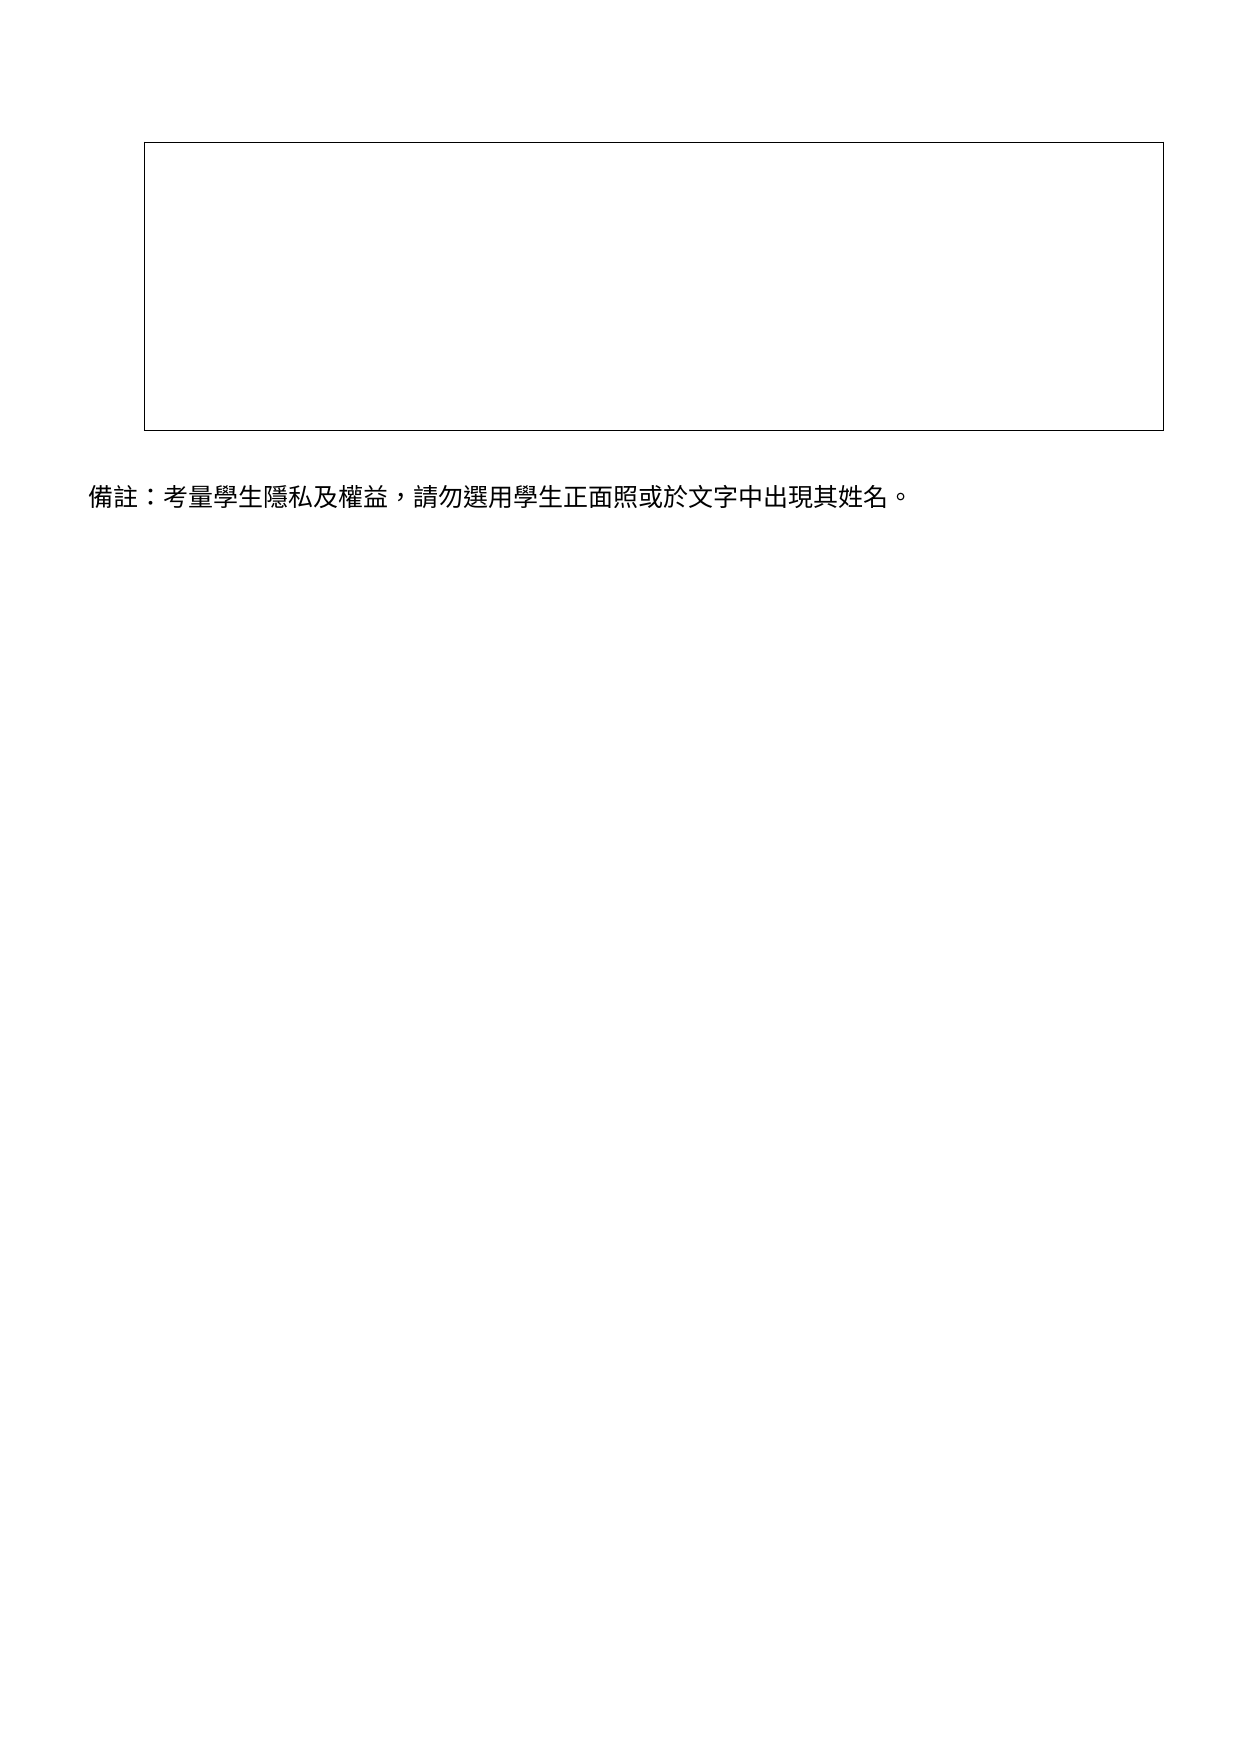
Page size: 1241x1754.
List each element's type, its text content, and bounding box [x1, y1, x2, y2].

text 備註：考量學生隱私及權益，請勿選用學生正面照或於文字中出現其姓名。 [89, 454, 1152, 517]
table_cell [145, 143, 1163, 430]
